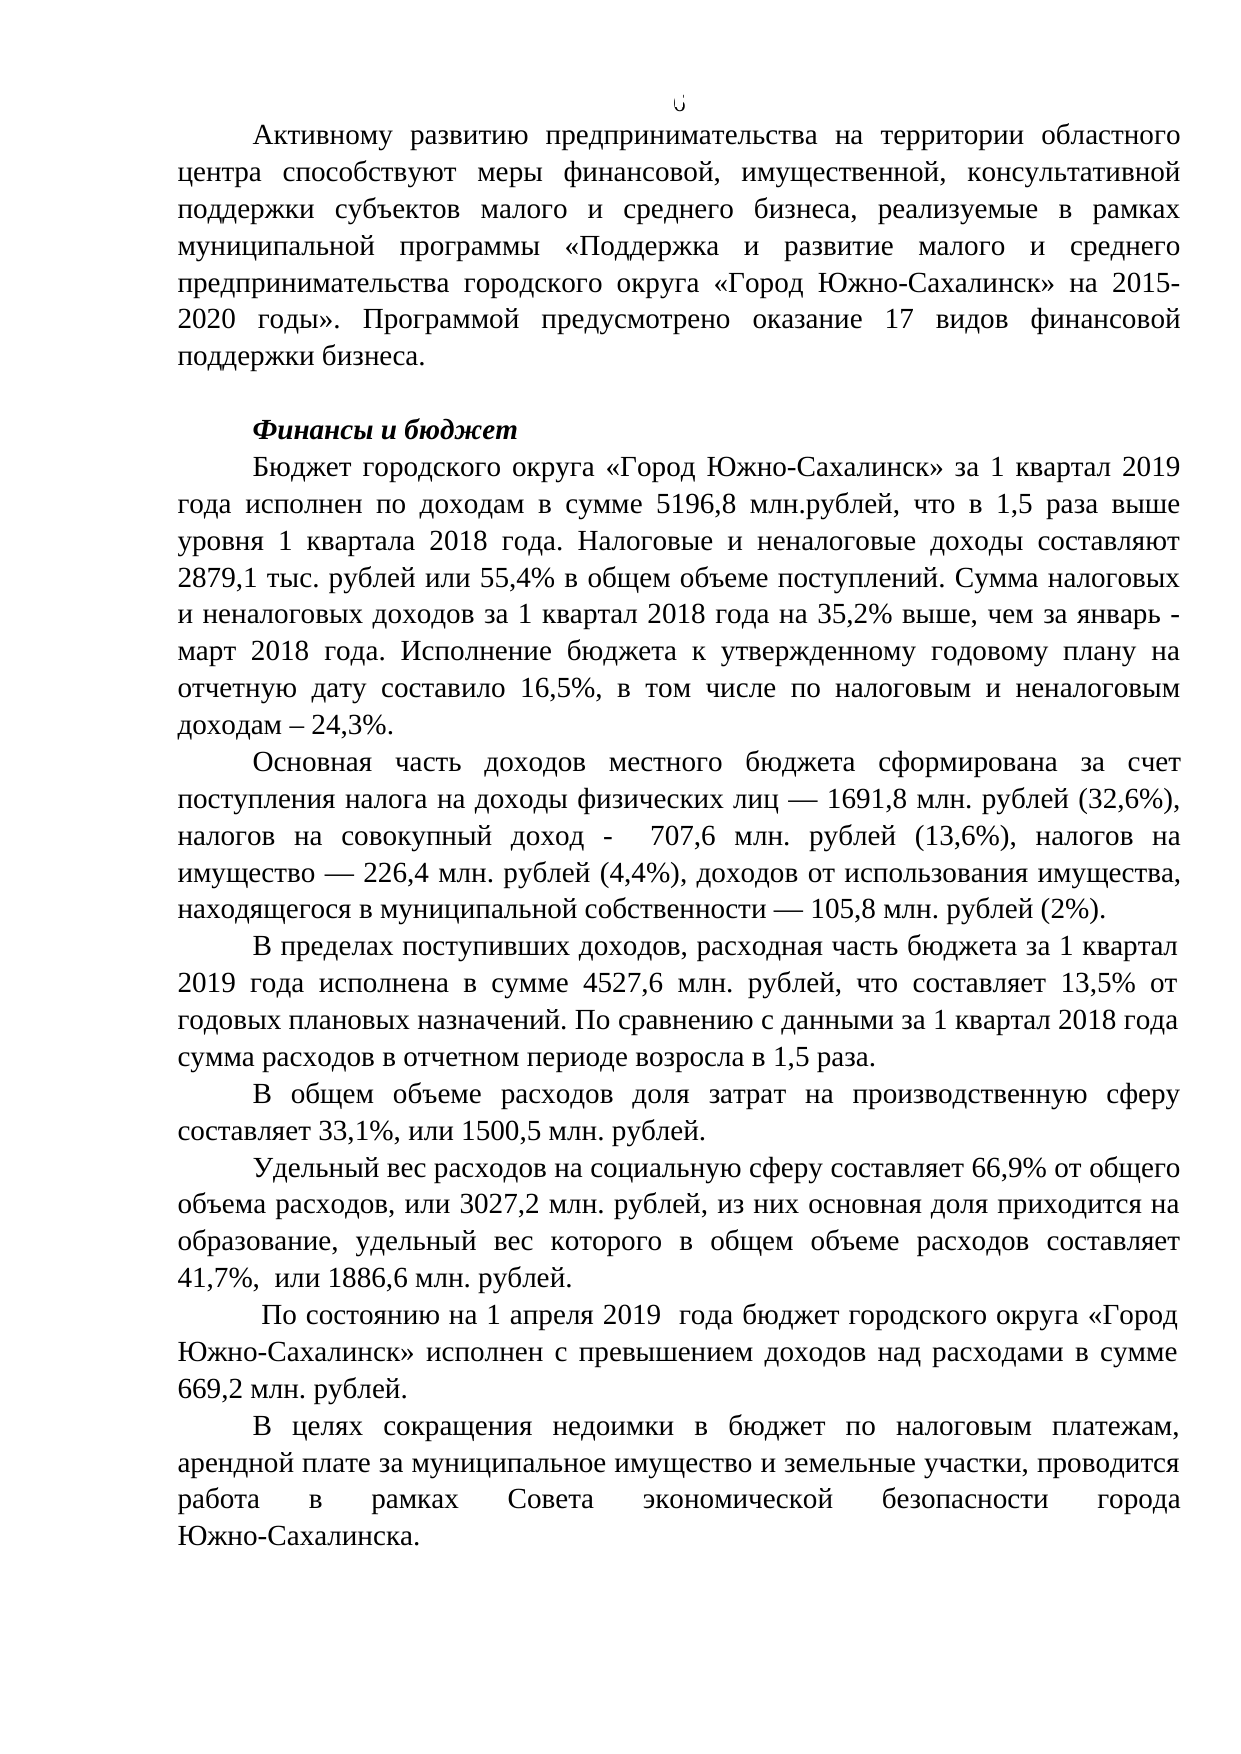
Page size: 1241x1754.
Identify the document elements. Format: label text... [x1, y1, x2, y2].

text Активному развитию предпринимательства на территории областного центра способствуют меры финансовой, имущественной, консультативной поддержки субъектов малого и среднего бизнеса, реализуемые в рамках муниципальной программы «Поддержка и развитие малого и среднего предпринимательства городского округа «Город Южно-Сахалинск» на 2015-2020 годы». Программой предусмотрено оказание 17 видов финансовой поддержки бизнеса. [177, 117, 1181, 372]
text Основная часть доходов местного бюджета сформирована за счет поступления налога на доходы физических лиц — 1691,8 млн. рублей (32,6%), налогов на совокупный доход - 707,6 млн. рублей (13,6%), налогов на имущество — 226,4 млн. рублей (4,4%), доходов от использования имущества, находящегося в муниципальной собственности — 105,8 млн. рублей (2%). [177, 744, 1182, 925]
text Удельный вес расходов на социальную сферу составляет 66,9% от общего объема расходов, или 3027,2 млн. рублей, из них основная доля приходится на образование, удельный вес которого в общем объеме расходов составляет 41,7%, или 1886,6 млн. рублей. [177, 1150, 1181, 1294]
text В целях сокращения недоимки в бюджет по налоговым платежам, арендной плате за муниципальное имущество и земельные участки, проводится работа в рамках Совета экономической безопасности города Южно-Сахалинска. [177, 1408, 1181, 1552]
text По состоянию на 1 апреля 2019 года бюджет городского округа «Город Южно-Сахалинск» исполнен с превышением доходов над расходами в сумме 669,2 млн. рублей. [177, 1297, 1179, 1404]
text В общем объеме расходов доля затрат на производственную сферу составляет 33,1%, или 1500,5 млн. рублей. [177, 1076, 1181, 1146]
text В пределах поступивших доходов, расходная часть бюджета за 1 квартал 2019 года исполнена в сумме 4527,6 млн. рублей, что составляет 13,5% от годовых плановых назначений. По сравнению с данными за 1 квартал 2018 года сумма расходов в отчетном периоде возросла в 1,5 раза. [177, 928, 1179, 1073]
text Финансы и бюджет [177, 412, 1181, 446]
text Бюджет городского округа «Город Южно-Сахалинск» за 1 квартал 2019 года исполнен по доходам в сумме 5196,8 млн.рублей, что в 1,5 раза выше уровня 1 квартала 2018 года. Налоговые и неналоговые доходы составляют 2879,1 тыс. рублей или 55,4% в общем объеме поступлений. Сумма налоговых и неналоговых доходов за 1 квартал 2018 года на 35,2% выше, чем за январь - март 2018 года. Исполнение бюджета к утвержденному годовому плану на отчетную дату составило 16,5%, в том числе по налоговым и неналоговым доходам – 24,3%. [177, 449, 1181, 741]
